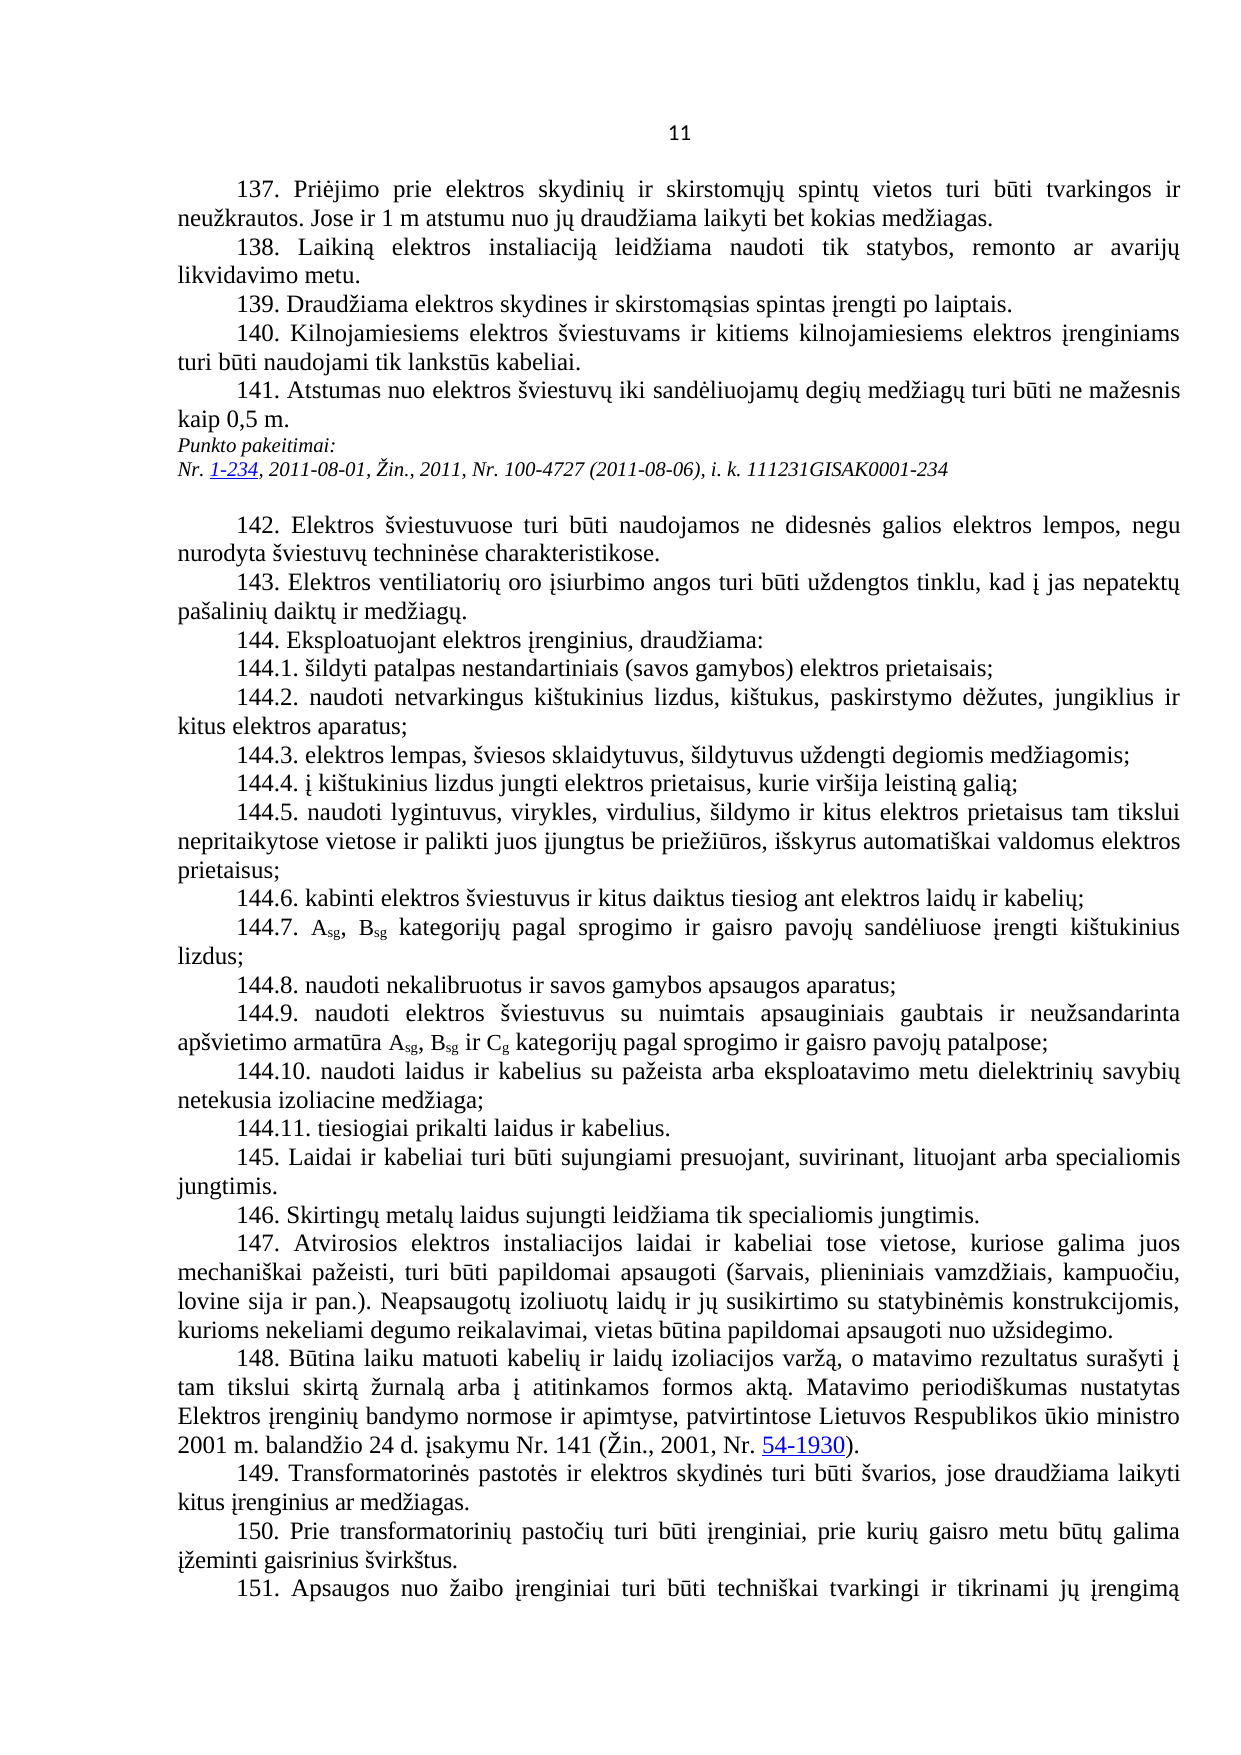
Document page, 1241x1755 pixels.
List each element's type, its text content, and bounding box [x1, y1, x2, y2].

text 141. Atstumas nuo elektros šviestuvų iki sandėliuojamų degių medžiagų turi būti ne mažesnis kaip 0,5 m. [177, 375, 1181, 433]
text 143. Elektros ventiliatorių oro įsiurbimo angos turi būti uždengtos tinklu, kad į jas nepatektų pašalinių daiktų ir medžiagų. [177, 567, 1181, 625]
text 144.3. elektros lempas, šviesos sklaidytuvus, šildytuvus uždengti degiomis medžiagomis; [177, 740, 1181, 768]
text 144.4. į kištukinius lizdus jungti elektros prietaisus, kurie viršija leistiną galią; [177, 768, 1181, 797]
text 144.1. šildyti patalpas nestandartiniais (savos gamybos) elektros prietaisais; [177, 653, 1181, 682]
text 144.6. kabinti elektros šviestuvus ir kitus daiktus tiesiog ant elektros laidų ir kabelių; [177, 883, 1181, 912]
text 144.8. naudoti nekalibruotus ir savos gamybos apsaugos aparatus; [177, 970, 1181, 998]
text 137. Priėjimo prie elektros skydinių ir skirstomųjų spintų vietos turi būti tvarkingos ir neužkrautos. Jose ir 1 m atstumu nuo jų draudžiama laikyti bet kokias medžiagas. [177, 174, 1181, 232]
text 139. Draudžiama elektros skydines ir skirstomąsias spintas įrengti po laiptais. [177, 289, 1181, 318]
text 151. Apsaugos nuo žaibo įrenginiai turi būti techniškai tvarkingi ir tikrinami jų įrengimą [177, 1573, 1181, 1602]
text 146. Skirtingų metalų laidus sujungti leidžiama tik specialiomis jungtimis. [177, 1200, 1181, 1228]
text Punkto pakeitimai: [177, 433, 1181, 457]
text Nr. 1-234, 2011-08-01, Žin., 2011, Nr. 100-4727 (2011-08-06), i. k. 111231GISAK0001-234 [177, 457, 1181, 481]
text 140. Kilnojamiesiems elektros šviestuvams ir kitiems kilnojamiesiems elektros įrenginiams turi būti naudojami tik lankstūs kabeliai. [177, 318, 1181, 375]
text 138. Laikiną elektros instaliaciją leidžiama naudoti tik statybos, remonto ar avarijų likvidavimo metu. [177, 232, 1181, 289]
text 144.11. tiesiogiai prikalti laidus ir kabelius. [177, 1113, 1181, 1142]
text 145. Laidai ir kabeliai turi būti sujungiami presuojant, suvirinant, lituojant arba specialiomis jungtimis. [177, 1142, 1181, 1200]
text 148. Būtina laiku matuoti kabelių ir laidų izoliacijos varžą, o matavimo rezultatus surašyti į tam tikslui skirtą žurnalą arba į atitinkamos formos aktą. Matavimo periodiškumas nustatytas Elektros įrenginių bandymo normose ir apimtyse, patvirtintose Lietuvos Respublikos ūkio ministro 2001 m. balandžio 24 d. įsakymu Nr. 141 (Žin., 2001, Nr. 54-1930). [177, 1343, 1181, 1458]
text 144.9. naudoti elektros šviestuvus su nuimtais apsauginiais gaubtais ir neužsandarinta apšvietimo armatūra Asg, Bsg ir Cg kategorijų pagal sprogimo ir gaisro pavojų patalpose; [177, 998, 1181, 1056]
text 149. Transformatorinės pastotės ir elektros skydinės turi būti švarios, jose draudžiama laikyti kitus įrenginius ar medžiagas. [177, 1458, 1181, 1516]
text 147. Atvirosios elektros instaliacijos laidai ir kabeliai tose vietose, kuriose galima juos mechaniškai pažeisti, turi būti papildomai apsaugoti (šarvais, plieniniais vamzdžiais, kampuočiu, lovine sija ir pan.). Neapsaugotų izoliuotų laidų ir jų susikirtimo su statybinėmis konstrukcijomis, kurioms nekeliami degumo reikalavimai, vietas būtina papildomai apsaugoti nuo užsidegimo. [177, 1228, 1181, 1343]
text 144.10. naudoti laidus ir kabelius su pažeista arba eksploatavimo metu dielektrinių savybių netekusia izoliacine medžiaga; [177, 1056, 1181, 1113]
text 144.5. naudoti lygintuvus, virykles, virdulius, šildymo ir kitus elektros prietaisus tam tikslui nepritaikytose vietose ir palikti juos įjungtus be priežiūros, išskyrus automatiškai valdomus elektros prietaisus; [177, 797, 1181, 883]
text 144.2. naudoti netvarkingus kištukinius lizdus, kištukus, paskirstymo dėžutes, jungiklius ir kitus elektros aparatus; [177, 682, 1181, 740]
text 142. Elektros šviestuvuose turi būti naudojamos ne didesnės galios elektros lempos, negu nurodyta šviestuvų techninėse charakteristikose. [177, 510, 1181, 567]
text 144. Eksploatuojant elektros įrenginius, draudžiama: [177, 625, 1181, 653]
text 144.7. Asg, Bsg kategorijų pagal sprogimo ir gaisro pavojų sandėliuose įrengti kištukinius lizdus; [177, 912, 1181, 970]
text 150. Prie transformatorinių pastočių turi būti įrenginiai, prie kurių gaisro metu būtų galima įžeminti gaisrinius švirkštus. [177, 1516, 1181, 1573]
